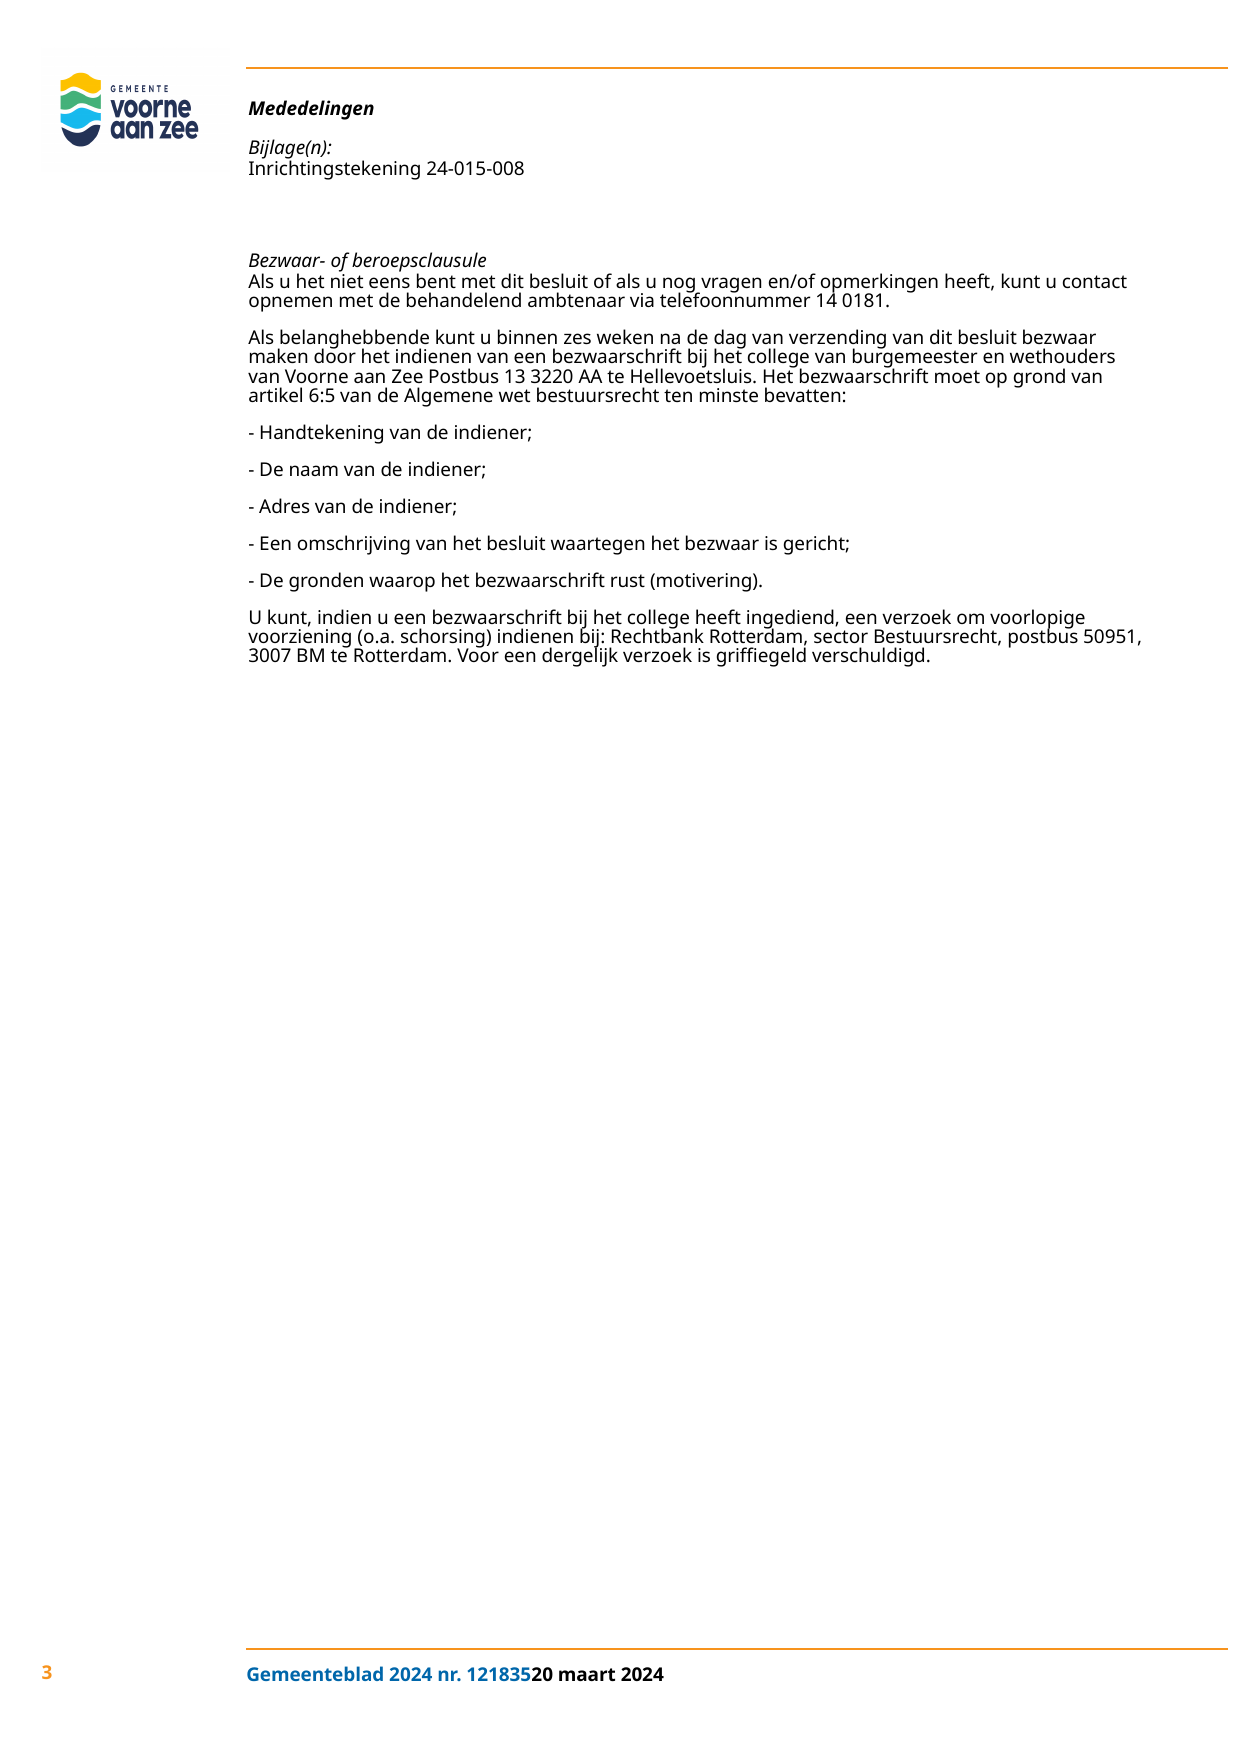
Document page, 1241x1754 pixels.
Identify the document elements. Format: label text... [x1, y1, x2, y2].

text - Handtekening van de indiener; [248, 424, 1152, 443]
text - Een omschrijving van het besluit waartegen het bezwaar is gericht; [248, 535, 1152, 554]
text Als u het niet eens bent met dit besluit of als u nog vragen en/of opmerkingen heeft, kunt u contact opnemen met de behandelend ambtenaar via telefoonnummer 14 0181. [248, 273, 1152, 312]
text - De gronden waarop het bezwaarschrift rust (motivering). [248, 572, 1152, 591]
text U kunt, indien u een bezwaarschrift bij het college heeft ingediend, een verzoek om voorlopige voorziening (o.a. schorsing) indienen bij: Rechtbank Rotterdam, sector Bestuursrecht, postbus 50951, 3007 BM te Rotterdam. Voor een dergelijk verzoek is griffiegeld verschuldigd. [248, 609, 1152, 667]
text Bezwaar- of beroepsclausule [248, 247, 1152, 273]
text Als belanghebbende kunt u binnen zes weken na de dag van verzending van dit besluit bezwaar maken door het indienen van een bezwaarschrift bij het college van burgemeester en wethouders van Voorne aan Zee Postbus 13 3220 AA te Hellevoetsluis. Het bezwaarschrift moet op grond van artikel 6:5 van de Algemene wet bestuursrecht ten minste bevatten: [248, 329, 1152, 406]
text Mededelingen [248, 95, 1152, 121]
text - De naam van de indiener; [248, 461, 1152, 480]
text - Adres van de indiener; [248, 498, 1152, 517]
picture [41, 47, 231, 172]
text Bijlage(n): [248, 134, 1152, 160]
text Inrichtingstekening 24-015-008 [248, 160, 1152, 179]
